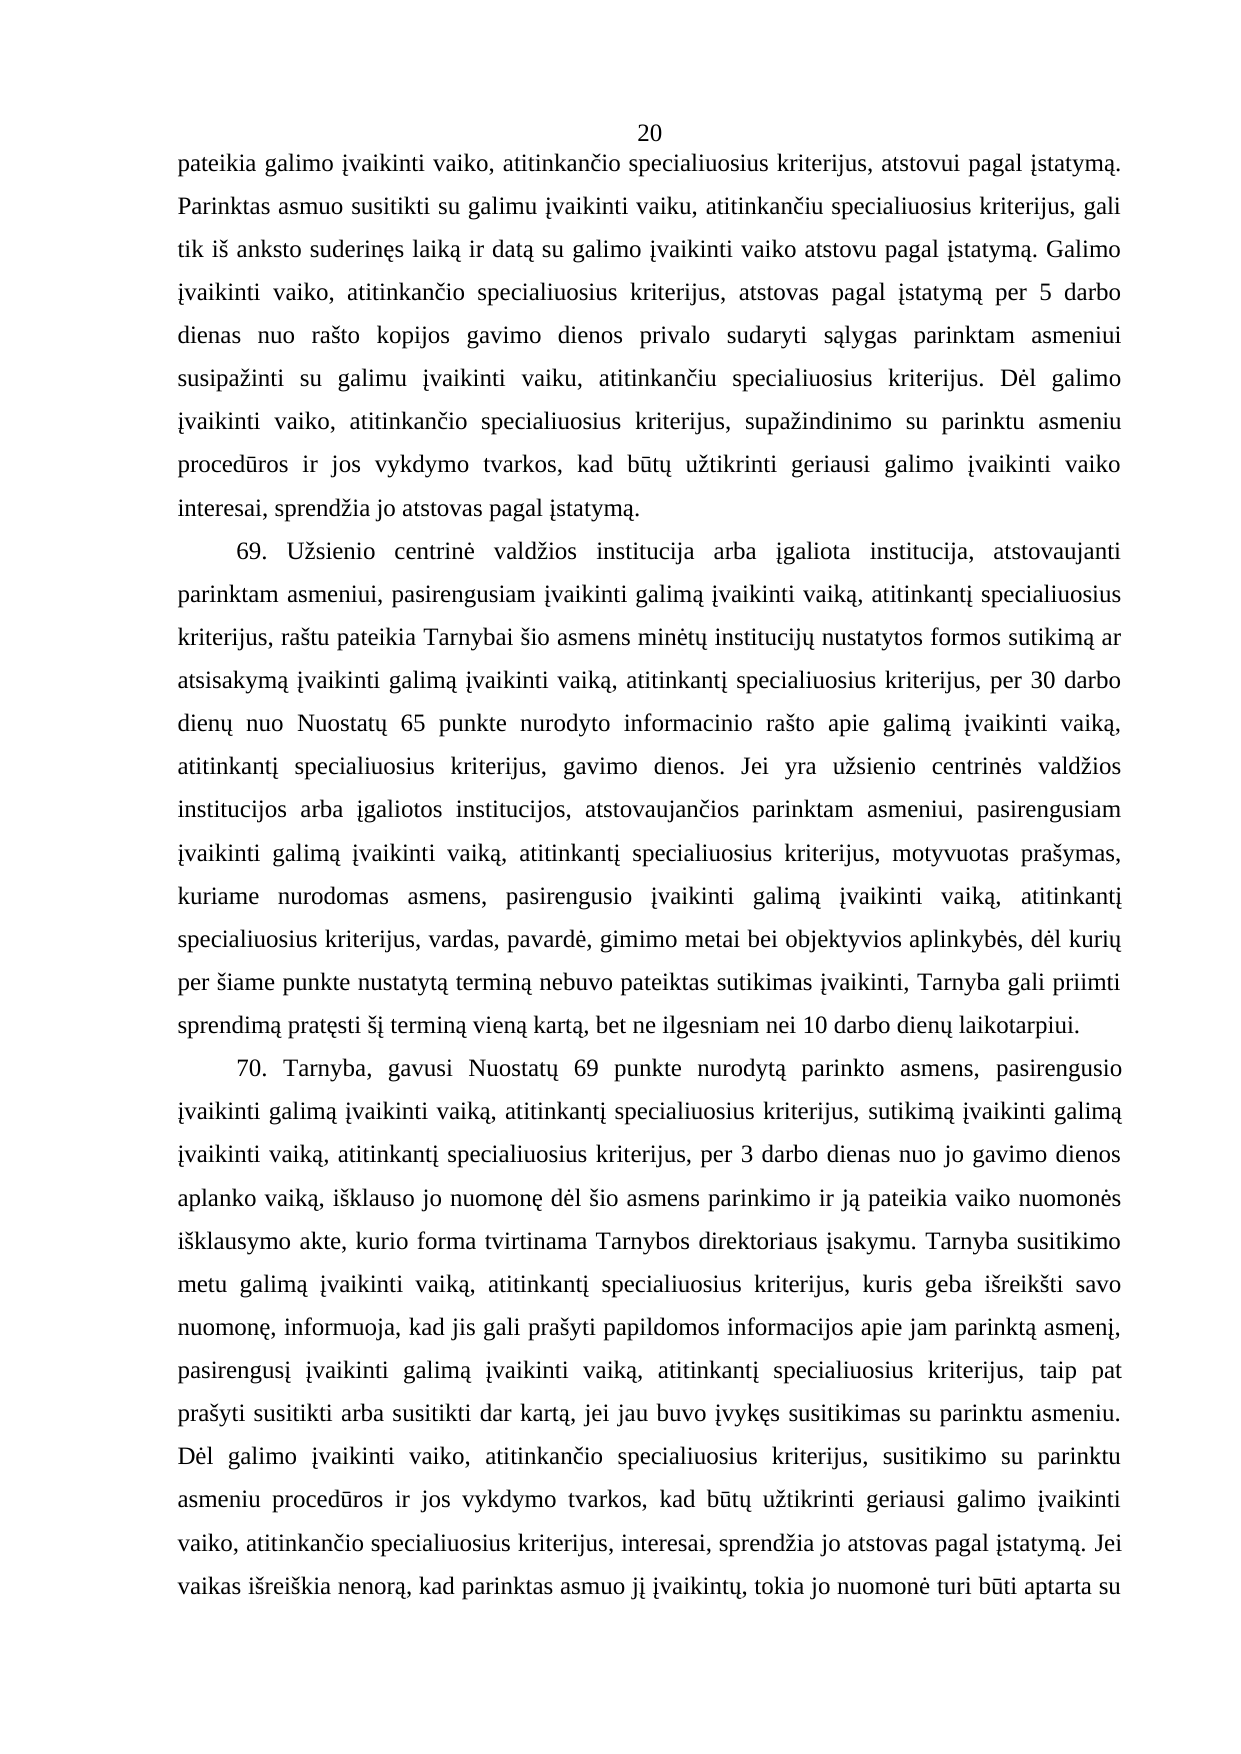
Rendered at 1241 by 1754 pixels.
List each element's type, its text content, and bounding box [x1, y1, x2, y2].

text 69. Užsienio centrinė valdžios institucija arba įgaliota institucija, atstovaujanti parinktam asmeniui, pasirengusiam įvaikinti galimą įvaikinti vaiką, atitinkantį specialiuosius kriterijus, raštu pateikia Tarnybai šio asmens minėtų institucijų nustatytos formos sutikimą ar atsisakymą įvaikinti galimą įvaikinti vaiką, atitinkantį specialiuosius kriterijus, per 30 darbo dienų nuo Nuostatų 65 punkte nurodyto informacinio rašto apie galimą įvaikinti vaiką, atitinkantį specialiuosius kriterijus, gavimo dienos. Jei yra užsienio centrinės valdžios institucijos arba įgaliotos institucijos, atstovaujančios parinktam asmeniui, pasirengusiam įvaikinti galimą įvaikinti vaiką, atitinkantį specialiuosius kriterijus, motyvuotas prašymas, kuriame nurodomas asmens, pasirengusio įvaikinti galimą įvaikinti vaiką, atitinkantį specialiuosius kriterijus, vardas, pavardė, gimimo metai bei objektyvios aplinkybės, dėl kurių per šiame punkte nustatytą terminą nebuvo pateiktas sutikimas įvaikinti, Tarnyba gali priimti sprendimą pratęsti šį terminą vieną kartą, bet ne ilgesniam nei 10 darbo dienų laikotarpiui. [177, 536, 1122, 1039]
text pateikia galimo įvaikinti vaiko, atitinkančio specialiuosius kriterijus, atstovui pagal įstatymą. Parinktas asmuo susitikti su galimu įvaikinti vaiku, atitinkančiu specialiuosius kriterijus, gali tik iš anksto suderinęs laiką ir datą su galimo įvaikinti vaiko atstovu pagal įstatymą. Galimo įvaikinti vaiko, atitinkančio specialiuosius kriterijus, atstovas pagal įstatymą per 5 darbo dienas nuo rašto kopijos gavimo dienos privalo sudaryti sąlygas parinktam asmeniui susipažinti su galimu įvaikinti vaiku, atitinkančiu specialiuosius kriterijus. Dėl galimo įvaikinti vaiko, atitinkančio specialiuosius kriterijus, supažindinimo su parinktu asmeniu procedūros ir jos vykdymo tvarkos, kad būtų užtikrinti geriausi galimo įvaikinti vaiko interesai, sprendžia jo atstovas pagal įstatymą. [177, 148, 1122, 521]
text 70. Tarnyba, gavusi Nuostatų 69 punkte nurodytą parinkto asmens, pasirengusio įvaikinti galimą įvaikinti vaiką, atitinkantį specialiuosius kriterijus, sutikimą įvaikinti galimą įvaikinti vaiką, atitinkantį specialiuosius kriterijus, per 3 darbo dienas nuo jo gavimo dienos aplanko vaiką, išklauso jo nuomonę dėl šio asmens parinkimo ir ją pateikia vaiko nuomonės išklausymo akte, kurio forma tvirtinama Tarnybos direktoriaus įsakymu. Tarnyba susitikimo metu galimą įvaikinti vaiką, atitinkantį specialiuosius kriterijus, kuris geba išreikšti savo nuomonę, informuoja, kad jis gali prašyti papildomos informacijos apie jam parinktą asmenį, pasirengusį įvaikinti galimą įvaikinti vaiką, atitinkantį specialiuosius kriterijus, taip pat prašyti susitikti arba susitikti dar kartą, jei jau buvo įvykęs susitikimas su parinktu asmeniu. Dėl galimo įvaikinti vaiko, atitinkančio specialiuosius kriterijus, susitikimo su parinktu asmeniu procedūros ir jos vykdymo tvarkos, kad būtų užtikrinti geriausi galimo įvaikinti vaiko, atitinkančio specialiuosius kriterijus, interesai, sprendžia jo atstovas pagal įstatymą. Jei vaikas išreiškia nenorą, kad parinktas asmuo jį įvaikintų, tokia jo nuomonė turi būti aptarta su [177, 1053, 1122, 1599]
